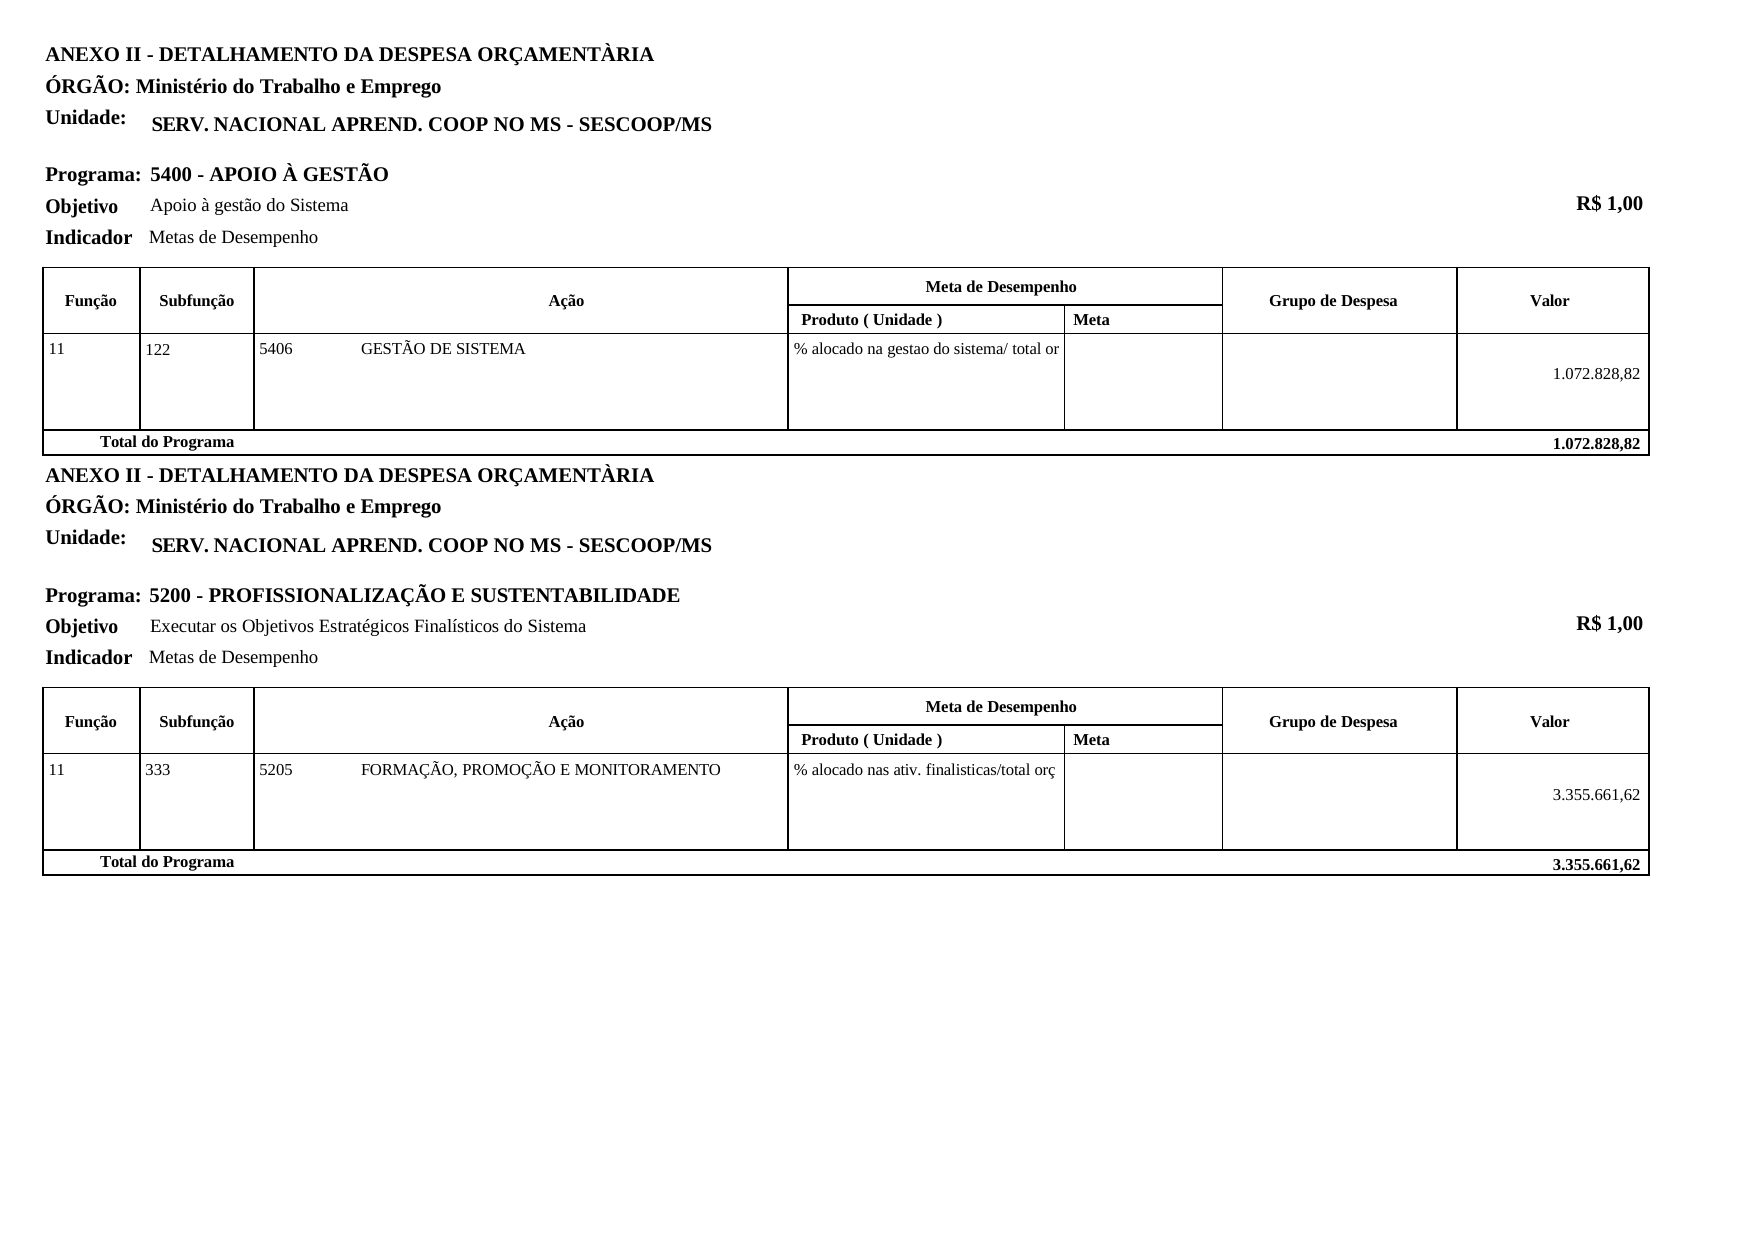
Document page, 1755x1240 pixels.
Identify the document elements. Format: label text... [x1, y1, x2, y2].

table_cell Meta [1065, 726, 1222, 753]
table_cell % alocado nas ativ. finalisticas/total orç [789, 754, 1064, 849]
table_cell 1.072.828,82 [1458, 334, 1648, 429]
table_cell 3.355.661,62 [1458, 754, 1648, 849]
text Unidade: [45, 525, 127, 549]
table_header Valor [1458, 688, 1648, 753]
text Objetivo Apoio à gestão do Sistema [45, 194, 390, 218]
table_header Ação [255, 268, 787, 332]
table_cell [1065, 334, 1222, 429]
text Programa: 5200 - PROFISSIONALIZAÇÃO E SUSTENTABILIDADE [45, 582, 684, 607]
table_cell [1065, 754, 1222, 849]
table_cell 11 [44, 754, 139, 849]
text ANEXO II - DETALHAMENTO DA DESPESA ORÇAMENTÀRIA [45, 462, 1660, 487]
table_header Grupo de Despesa [1223, 688, 1456, 753]
text Unidade: [45, 105, 127, 129]
text R$ 1,00 [1576, 191, 1660, 215]
table_cell Produto ( Unidade ) [789, 306, 1064, 332]
text Indicador Metas de Desempenho [45, 225, 390, 249]
text Programa: 5400 - APOIO À GESTÃO [45, 162, 390, 186]
table_cell Total do Programa 1.072.828,82 [44, 431, 1648, 454]
table_header Grupo de Despesa [1223, 268, 1456, 332]
table_cell [1223, 334, 1456, 429]
table_header Meta de Desempenho [789, 268, 1222, 304]
table_cell Produto ( Unidade ) [789, 726, 1064, 753]
table_cell Total do Programa 3.355.661,62 [44, 851, 1648, 874]
table_cell % alocado na gestao do sistema/ total or [789, 334, 1064, 429]
table_header Meta de Desempenho [789, 688, 1222, 724]
table_header Função [44, 268, 139, 332]
table_cell 5205 FORMAÇÃO, PROMOÇÃO E MONITORAMENTO [255, 754, 787, 849]
table_cell 5406 GESTÃO DE SISTEMA [255, 334, 787, 429]
table_header Ação [255, 688, 787, 753]
table_header Função [44, 688, 139, 753]
text R$ 1,00 [1576, 611, 1660, 635]
text ANEXO II - DETALHAMENTO DA DESPESA ORÇAMENTÀRIA [45, 42, 1660, 66]
text SERV. NACIONAL APREND. COOP NO MS - SESCOOP/MS [151, 112, 1660, 136]
table_header Subfunção [141, 688, 253, 753]
text Indicador Metas de Desempenho [45, 645, 684, 669]
table_cell [1223, 754, 1456, 849]
text Objetivo Executar os Objetivos Estratégicos Finalísticos do Sistema [45, 614, 684, 638]
text ÓRGÃO: Ministério do Trabalho e Emprego [45, 494, 1660, 518]
text SERV. NACIONAL APREND. COOP NO MS - SESCOOP/MS [151, 532, 1660, 557]
table_cell Meta [1065, 306, 1222, 332]
table_cell 333 [141, 754, 253, 849]
table_cell 11 [44, 334, 139, 429]
table_header Valor [1458, 268, 1648, 332]
text ÓRGÃO: Ministério do Trabalho e Emprego [45, 74, 1660, 98]
table_cell 122 [141, 334, 253, 429]
table_header Subfunção [141, 268, 253, 332]
